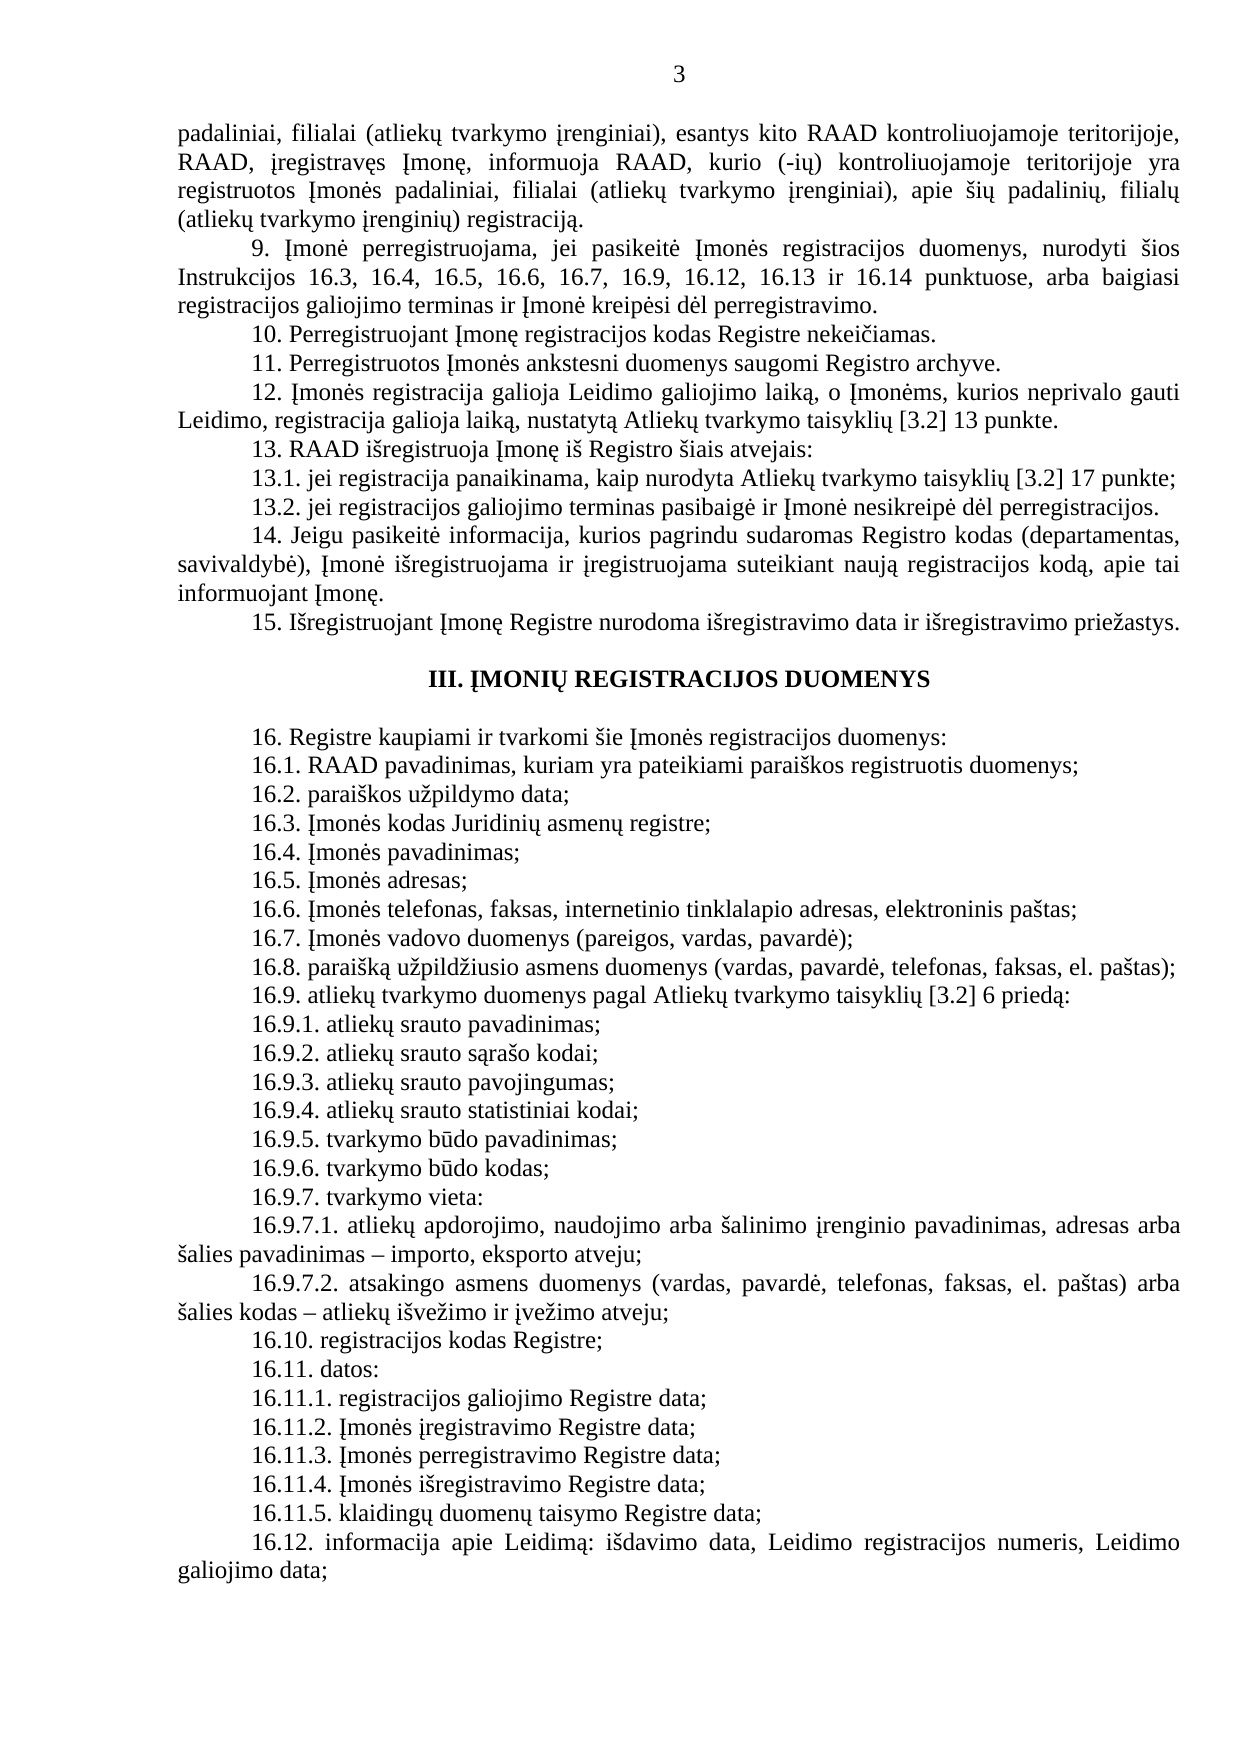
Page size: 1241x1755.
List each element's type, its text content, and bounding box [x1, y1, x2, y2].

text 16.7. Įmonės vadovo duomenys (pareigos, vardas, pavardė); [177, 923, 1181, 952]
text 16.1. RAAD pavadinimas, kuriam yra pateikiami paraiškos registruotis duomenys; [177, 751, 1181, 779]
text 16.11.1. registracijos galiojimo Registre data; [177, 1383, 1181, 1412]
text 16.8. paraišką užpildžiusio asmens duomenys (vardas, pavardė, telefonas, faksas, el. paštas); [177, 952, 1181, 981]
text 16.9.4. atliekų srauto statistiniai kodai; [177, 1096, 1181, 1124]
text III. ĮMONIŲ REGISTRAcijos DUOMENYS [177, 664, 1181, 693]
text 16.11.3. Įmonės perregistravimo Registre data; [177, 1441, 1181, 1469]
text 16.2. paraiškos užpildymo data; [177, 779, 1181, 808]
text 13. RAAD išregistruoja Įmonę iš Registro šiais atvejais: [177, 434, 1181, 463]
text 16.11.2. Įmonės įregistravimo Registre data; [177, 1412, 1181, 1441]
text 16.11. datos: [177, 1354, 1181, 1383]
text 12. Įmonės registracija galioja Leidimo galiojimo laiką, o Įmonėms, kurios neprivalo gauti Leidimo, registracija galioja laiką, nustatytą Atliekų tvarkymo taisyklių [3.2] 13 punkte. [177, 377, 1181, 434]
text 10. Perregistruojant Įmonę registracijos kodas Registre nekeičiamas. [177, 319, 1181, 348]
text 13.2. jei registracijos galiojimo terminas pasibaigė ir Įmonė nesikreipė dėl perregistracijos. [177, 492, 1181, 521]
text padaliniai, filialai (atliekų tvarkymo įrenginiai), esantys kito RAAD kontroliuojamoje teritorijoje, RAAD, įregistravęs Įmonę, informuoja RAAD, kurio (-ių) kontroliuojamoje teritorijoje yra registruotos Įmonės padaliniai, filialai (atliekų tvarkymo įrenginiai), apie šių padalinių, filialų (atliekų tvarkymo įrenginių) registraciją. [177, 118, 1181, 233]
text 16.6. Įmonės telefonas, faksas, internetinio tinklalapio adresas, elektroninis paštas; [177, 894, 1181, 923]
text 15. Išregistruojant Įmonę Registre nurodoma išregistravimo data ir išregistravimo priežastys. [177, 607, 1181, 636]
text 16.9.7.1. atliekų apdorojimo, naudojimo arba šalinimo įrenginio pavadinimas, adresas arba šalies pavadinimas – importo, eksporto atveju; [177, 1211, 1181, 1268]
text 16.9. atliekų tvarkymo duomenys pagal Atliekų tvarkymo taisyklių [3.2] 6 priedą: [177, 981, 1181, 1009]
text 16.11.5. klaidingų duomenų taisymo Registre data; [177, 1498, 1181, 1527]
text 16.11.4. Įmonės išregistravimo Registre data; [177, 1469, 1181, 1498]
text 9. Įmonė perregistruojama, jei pasikeitė Įmonės registracijos duomenys, nurodyti šios Instrukcijos 16.3, 16.4, 16.5, 16.6, 16.7, 16.9, 16.12, 16.13 ir 16.14 punktuose, arba baigiasi registracijos galiojimo terminas ir Įmonė kreipėsi dėl perregistravimo. [177, 233, 1181, 319]
text 16.9.7. tvarkymo vieta: [177, 1182, 1181, 1211]
text 16.9.7.2. atsakingo asmens duomenys (vardas, pavardė, telefonas, faksas, el. paštas) arba šalies kodas – atliekų išvežimo ir įvežimo atveju; [177, 1268, 1181, 1326]
text 16.9.6. tvarkymo būdo kodas; [177, 1153, 1181, 1182]
text 16. Registre kaupiami ir tvarkomi šie Įmonės registracijos duomenys: [177, 722, 1181, 751]
text 16.5. Įmonės adresas; [177, 866, 1181, 894]
text 13.1. jei registracija panaikinama, kaip nurodyta Atliekų tvarkymo taisyklių [3.2] 17 punkte; [177, 463, 1181, 492]
text 16.10. registracijos kodas Registre; [177, 1326, 1181, 1354]
text 14. Jeigu pasikeitė informacija, kurios pagrindu sudaromas Registro kodas (departamentas, savivaldybė), Įmonė išregistruojama ir įregistruojama suteikiant naują registracijos kodą, apie tai informuojant Įmonę. [177, 521, 1181, 607]
text 16.12. informacija apie Leidimą: išdavimo data, Leidimo registracijos numeris, Leidimo galiojimo data; [177, 1527, 1181, 1584]
text 11. Perregistruotos Įmonės ankstesni duomenys saugomi Registro archyve. [177, 348, 1181, 377]
text 16.4. Įmonės pavadinimas; [177, 837, 1181, 866]
text 16.9.5. tvarkymo būdo pavadinimas; [177, 1124, 1181, 1153]
text 16.9.3. atliekų srauto pavojingumas; [177, 1067, 1181, 1096]
text 16.9.2. atliekų srauto sąrašo kodai; [177, 1038, 1181, 1067]
text 16.9.1. atliekų srauto pavadinimas; [177, 1009, 1181, 1038]
text 16.3. Įmonės kodas Juridinių asmenų registre; [177, 808, 1181, 837]
